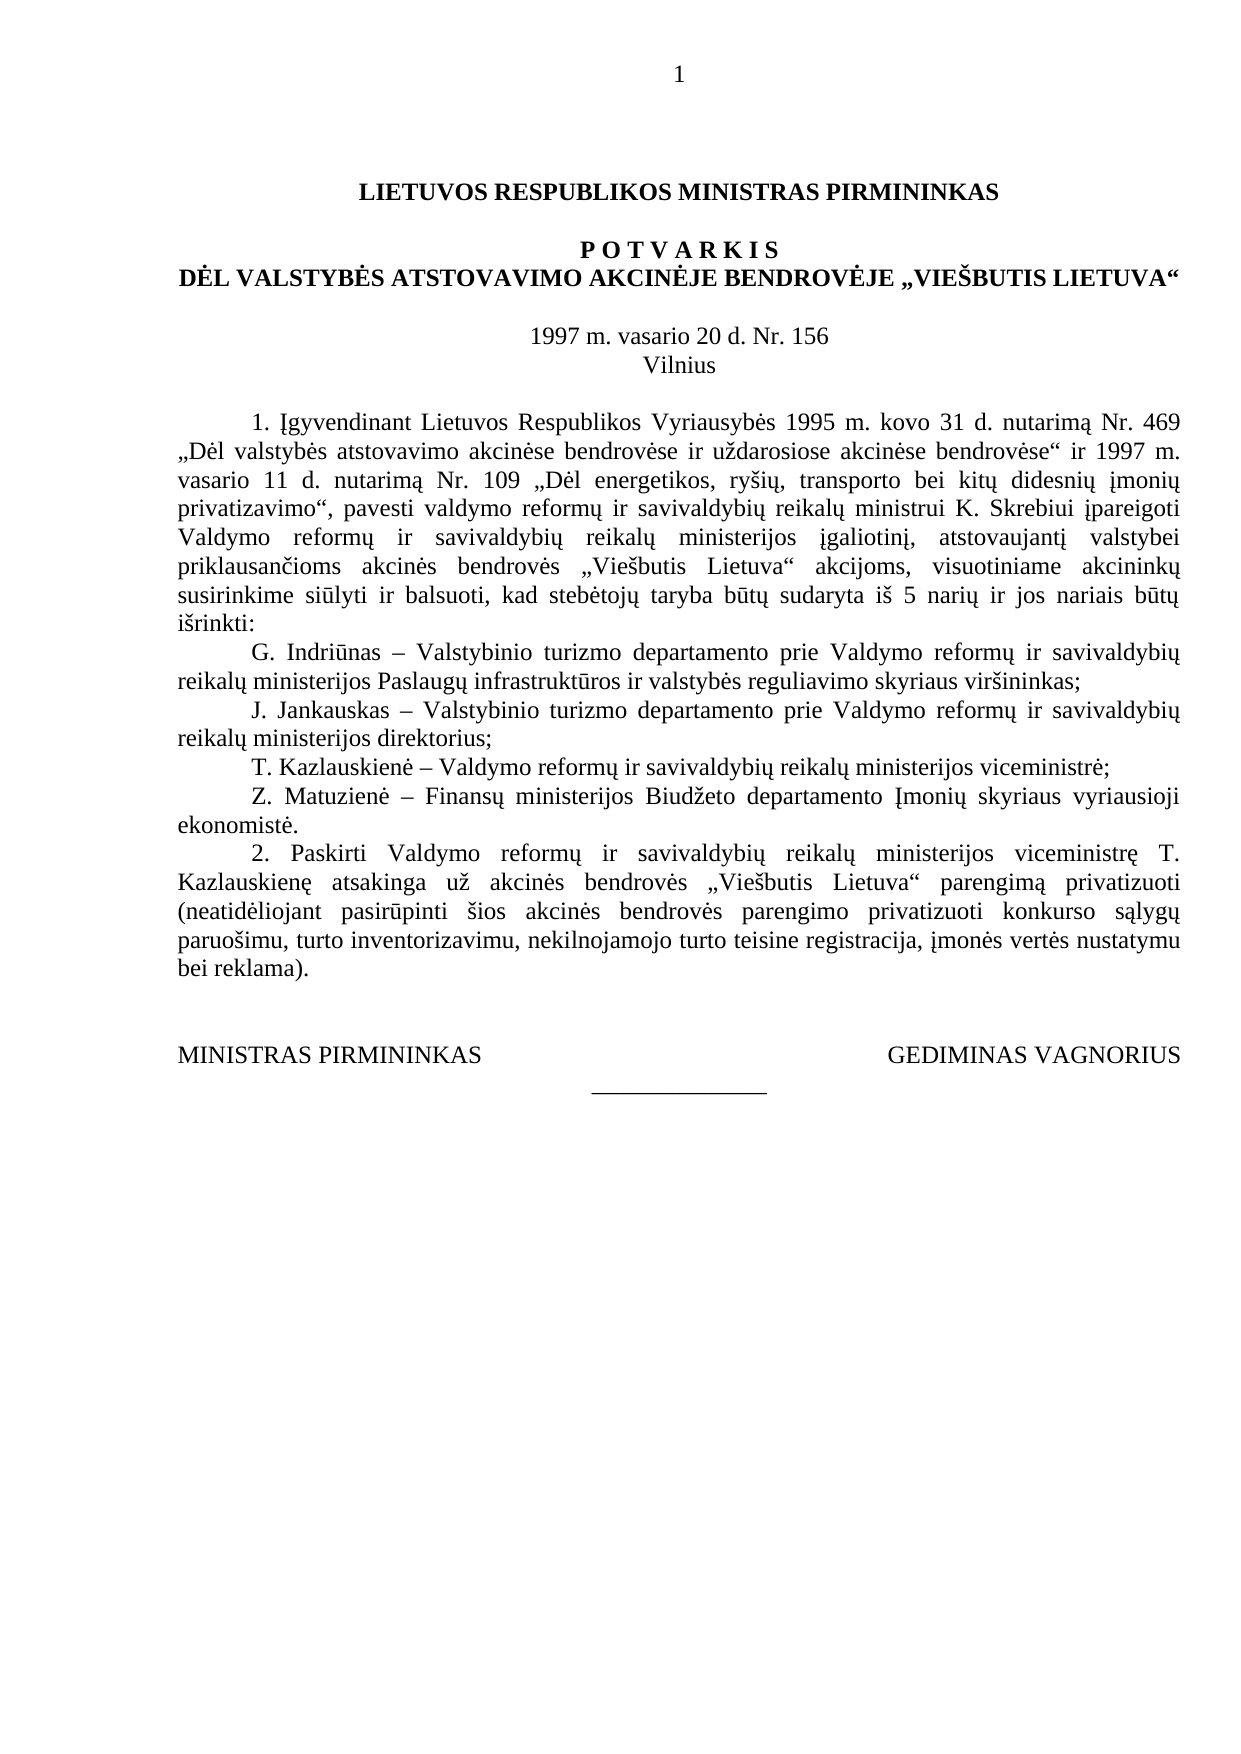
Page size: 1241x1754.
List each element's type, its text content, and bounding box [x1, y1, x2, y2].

text J. Jankauskas – Valstybinio turizmo departamento prie Valdymo reformų ir savivaldybių reikalų ministerijos direktorius; [177, 695, 1181, 752]
text Z. Matuzienė – Finansų ministerijos Biudžeto departamento Įmonių skyriaus vyriausioji ekonomistė. [177, 781, 1181, 838]
text 1. Įgyvendinant Lietuvos Respublikos Vyriausybės 1995 m. kovo 31 d. nutarimą Nr. 469 „Dėl valstybės atstovavimo akcinėse bendrovėse ir uždarosiose akcinėse bendrovėse“ ir 1997 m. vasario 11 d. nutarimą Nr. 109 „Dėl energetikos, ryšių, transporto bei kitų didesnių įmonių privatizavimo“, pavesti valdymo reformų ir savivaldybių reikalų ministrui K. Skrebiui įpareigoti Valdymo reformų ir savivaldybių reikalų ministerijos įgaliotinį, atstovaujantį valstybei priklausančioms akcinės bendrovės „Viešbutis Lietuva“ akcijoms, visuotiniame akcininkų susirinkime siūlyti ir balsuoti, kad stebėtojų taryba būtų sudaryta iš 5 narių ir jos nariais būtų išrinkti: [177, 407, 1181, 637]
text Vilnius [177, 350, 1181, 378]
text P O T V A R K I S [177, 235, 1181, 263]
text 1997 m. vasario 20 d. Nr. 156 [177, 321, 1181, 350]
text T. Kazlauskienė – Valdymo reformų ir savivaldybių reikalų ministerijos viceministrė; [177, 752, 1181, 781]
text ______________ [177, 1068, 1181, 1097]
text MINISTRAS PIRMININKAS GEDIMINAS VAGNORIUS [177, 1040, 1181, 1068]
text DĖL VALSTYBĖS ATSTOVAVIMO AKCINĖJE BENDROVĖJE „VIEŠBUTIS LIETUVA“ [177, 263, 1181, 292]
text 2. Paskirti Valdymo reformų ir savivaldybių reikalų ministerijos viceministrę T. Kazlauskienę atsakinga už akcinės bendrovės „Viešbutis Lietuva“ parengimą privatizuoti (neatidėliojant pasirūpinti šios akcinės bendrovės parengimo privatizuoti konkurso sąlygų paruošimu, turto inventorizavimu, nekilnojamojo turto teisine registracija, įmonės vertės nustatymu bei reklama). [177, 838, 1181, 982]
text LIETUVOS RESPUBLIKOS MINISTRAS PIRMININKAS [177, 177, 1181, 206]
text G. Indriūnas – Valstybinio turizmo departamento prie Valdymo reformų ir savivaldybių reikalų ministerijos Paslaugų infrastruktūros ir valstybės reguliavimo skyriaus viršininkas; [177, 637, 1181, 695]
